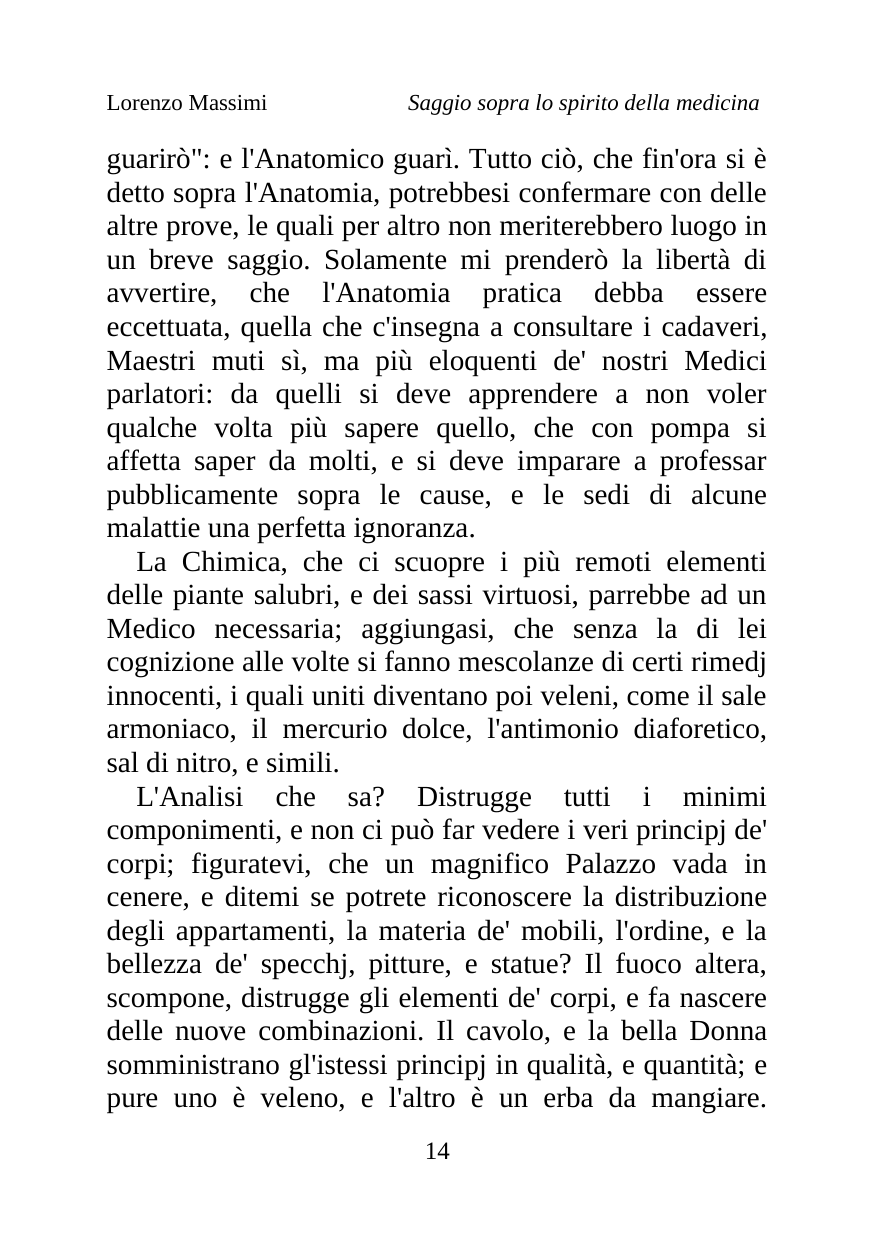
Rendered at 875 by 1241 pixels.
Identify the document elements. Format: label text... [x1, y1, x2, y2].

text La Chimica, che ci scuopre i più remoti elementi delle piante salubri, e dei sassi virtuosi, parrebbe ad un Medico necessaria; aggiungasi, che senza la di lei cognizione alle volte si fanno mescolanze di certi rimedj innocenti, i quali uniti diventano poi veleni, come il sale armoniaco, il mercurio dolce, l'antimonio diaforetico, sal di nitro, e simili. [106, 544, 768, 779]
text guarirò": e l'Anatomico guarì. Tutto ciò, che fin'ora si è detto sopra l'Anatomia, potrebbesi confermare con delle altre prove, le quali per altro non meriterebbero luogo in un breve saggio. Solamente mi prenderò la libertà di avvertire, che l'Anatomia pratica debba essere eccettuata, quella che c'insegna a consultare i cadaveri, Maestri muti sì, ma più eloquenti de' nostri Medici parlatori: da quelli si deve apprendere a non voler qualche volta più sapere quello, che con pompa si affetta saper da molti, e si deve imparare a professar pubblicamente sopra le cause, e le sedi di alcune malattie una perfetta ignoranza. [106, 141, 768, 544]
text L'Analisi che sa? Distrugge tutti i minimi componimenti, e non ci può far vedere i veri principj de' corpi; figuratevi, che un magnifico Palazzo vada in cenere, e ditemi se potrete riconoscere la distribuzione degli appartamenti, la materia de' mobili, l'ordine, e la bellezza de' specchj, pitture, e statue? Il fuoco altera, scompone, distrugge gli elementi de' corpi, e fa nascere delle nuove combinazioni. Il cavolo, e la bella Donna somministrano gl'istessi principj in qualità, e quantità; e pure uno è veleno, e l'altro è un erba da mangiare. [106, 779, 768, 1114]
